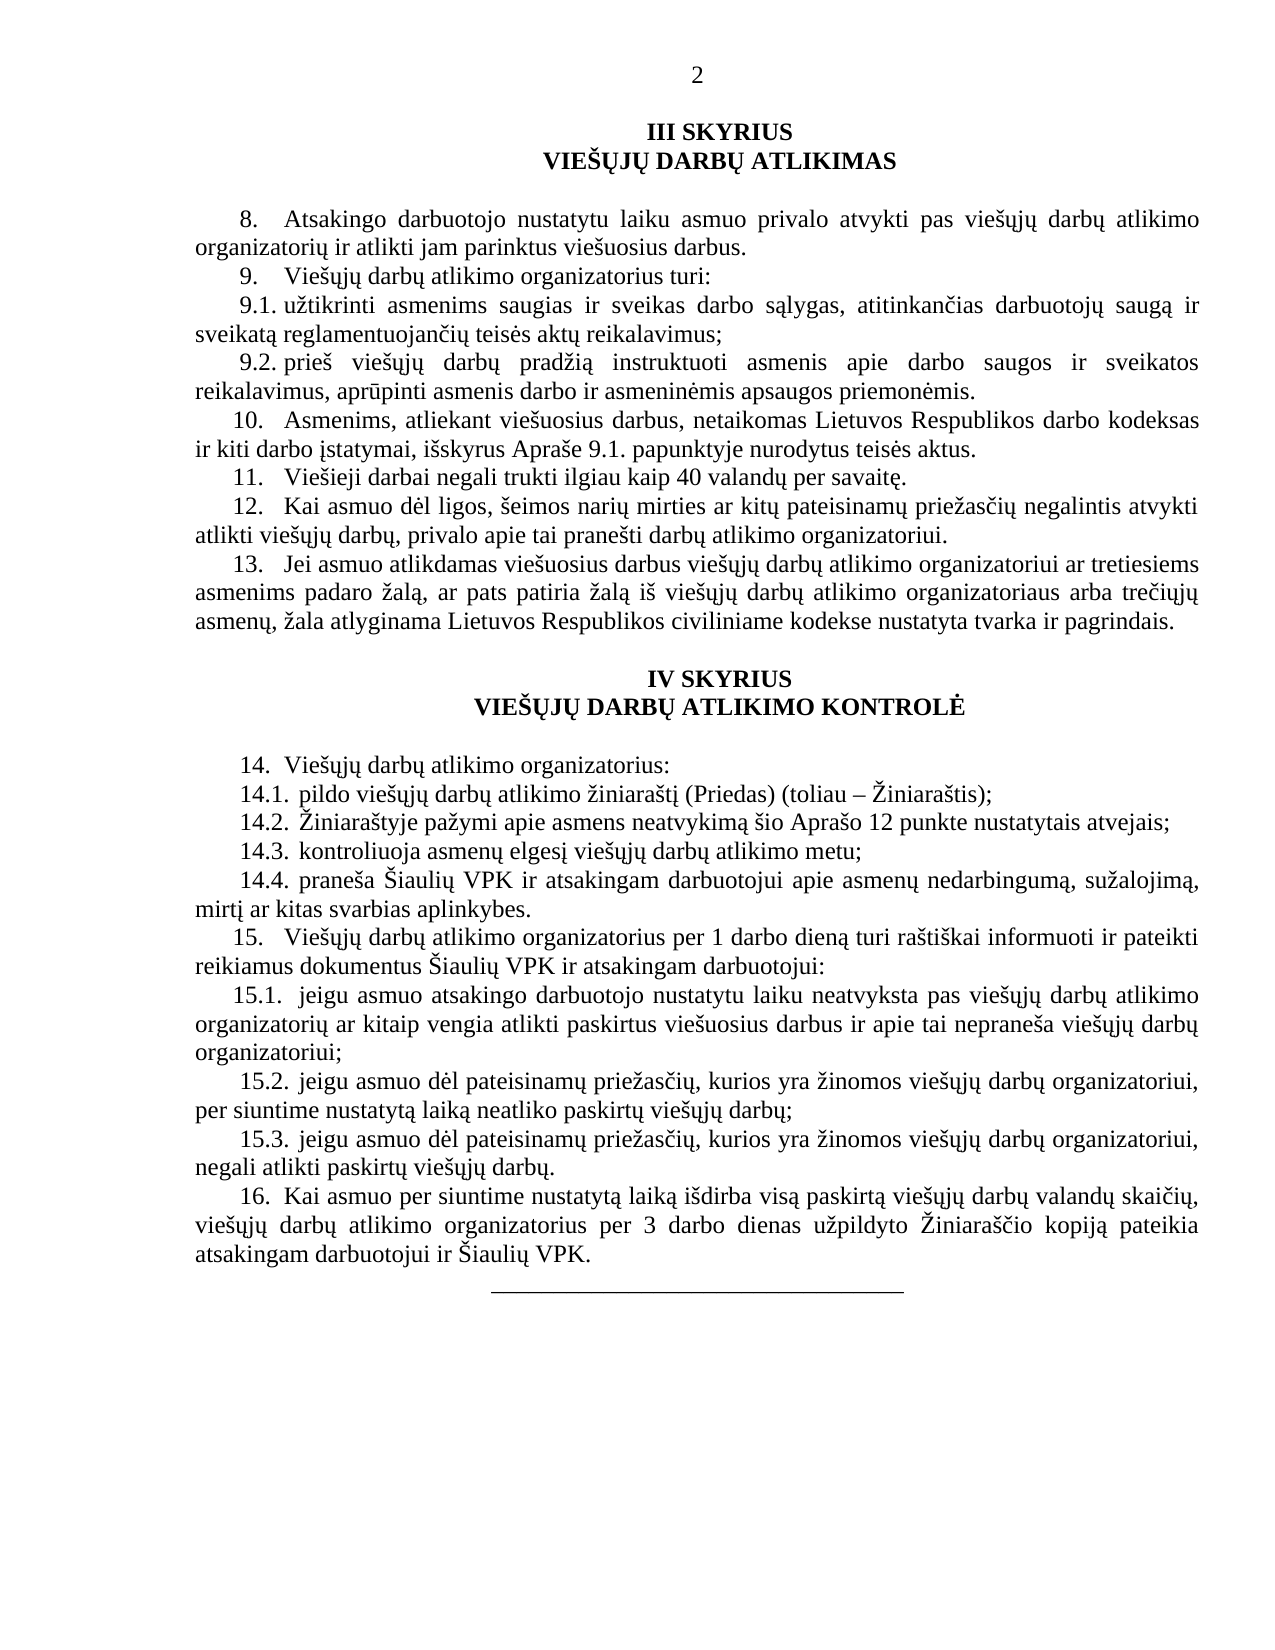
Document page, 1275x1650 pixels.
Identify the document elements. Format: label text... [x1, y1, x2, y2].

text 10. Asmenims, atliekant viešuosius darbus, netaikomas Lietuvos Respublikos darbo kodeksas ir kiti darbo įstatymai, išskyrus Apraše 9.1. papunktyje nurodytus teisės aktus. [195, 405, 1200, 462]
text 11. Viešieji darbai negali trukti ilgiau kaip 40 valandų per savaitę. [195, 462, 1200, 491]
text 12. Kai asmuo dėl ligos, šeimos narių mirties ar kitų pateisinamų priežasčių negalintis atvykti atlikti viešųjų darbų, privalo apie tai pranešti darbų atlikimo organizatoriui. [195, 491, 1200, 549]
text 9.1. užtikrinti asmenims saugias ir sveikas darbo sąlygas, atitinkančias darbuotojų saugą ir sveikatą reglamentuojančių teisės aktų reikalavimus; [195, 290, 1200, 347]
text 16. Kai asmuo per siuntime nustatytą laiką išdirba visą paskirtą viešųjų darbų valandų skaičių, viešųjų darbų atlikimo organizatorius per 3 darbo dienas užpildyto Žiniaraščio kopiją pateikia atsakingam darbuotojui ir Šiaulių VPK. [195, 1181, 1200, 1267]
text VIEŠŲJŲ DARBŲ ATLIKIMAS [195, 146, 1200, 175]
text 13. Jei asmuo atlikdamas viešuosius darbus viešųjų darbų atlikimo organizatoriui ar tretiesiems asmenims padaro žalą, ar pats patiria žalą iš viešųjų darbų atlikimo organizatoriaus arba trečiųjų asmenų, žala atlyginama Lietuvos Respublikos civiliniame kodekse nustatyta tvarka ir pagrindais. [195, 549, 1200, 635]
text 9.2. prieš viešųjų darbų pradžią instruktuoti asmenis apie darbo saugos ir sveikatos reikalavimus, aprūpinti asmenis darbo ir asmeninėmis apsaugos priemonėmis. [195, 347, 1200, 405]
text 14.1. pildo viešųjų darbų atlikimo žiniaraštį (Priedas) (toliau – Žiniaraštis); [239, 779, 1200, 807]
text III SKYRIUS [195, 117, 1200, 146]
text IV SKYRIUS [195, 664, 1200, 692]
text 8. Atsakingo darbuotojo nustatytu laiku asmuo privalo atvykti pas viešųjų darbų atlikimo organizatorių ir atlikti jam parinktus viešuosius darbus. [195, 204, 1200, 261]
text 14.4. praneša Šiaulių VPK ir atsakingam darbuotojui apie asmenų nedarbingumą, sužalojimą, mirtį ar kitas svarbias aplinkybes. [195, 865, 1200, 922]
text _________________________________ [195, 1267, 1200, 1296]
text 15.1. jeigu asmuo atsakingo darbuotojo nustatytu laiku neatvyksta pas viešųjų darbų atlikimo organizatorių ar kitaip vengia atlikti paskirtus viešuosius darbus ir apie tai nepraneša viešųjų darbų organizatoriui; [195, 980, 1200, 1066]
text 15. Viešųjų darbų atlikimo organizatorius per 1 darbo dieną turi raštiškai informuoti ir pateikti reikiamus dokumentus Šiaulių VPK ir atsakingam darbuotojui: [195, 922, 1200, 980]
text 15.2. jeigu asmuo dėl pateisinamų priežasčių, kurios yra žinomos viešųjų darbų organizatoriui, per siuntime nustatytą laiką neatliko paskirtų viešųjų darbų; [195, 1066, 1200, 1124]
text 15.3. jeigu asmuo dėl pateisinamų priežasčių, kurios yra žinomos viešųjų darbų organizatoriui, negali atlikti paskirtų viešųjų darbų. [195, 1124, 1200, 1181]
text 14.2. Žiniaraštyje pažymi apie asmens neatvykimą šio Aprašo 12 punkte nustatytais atvejais; [239, 807, 1200, 836]
text VIEŠŲJŲ DARBŲ ATLIKIMO KONTROLĖ [195, 692, 1200, 721]
text 9. Viešųjų darbų atlikimo organizatorius turi: [195, 261, 1200, 290]
text 14.3. kontroliuoja asmenų elgesį viešųjų darbų atlikimo metu; [195, 836, 1200, 865]
text 14. Viešųjų darbų atlikimo organizatorius: [195, 750, 1200, 779]
